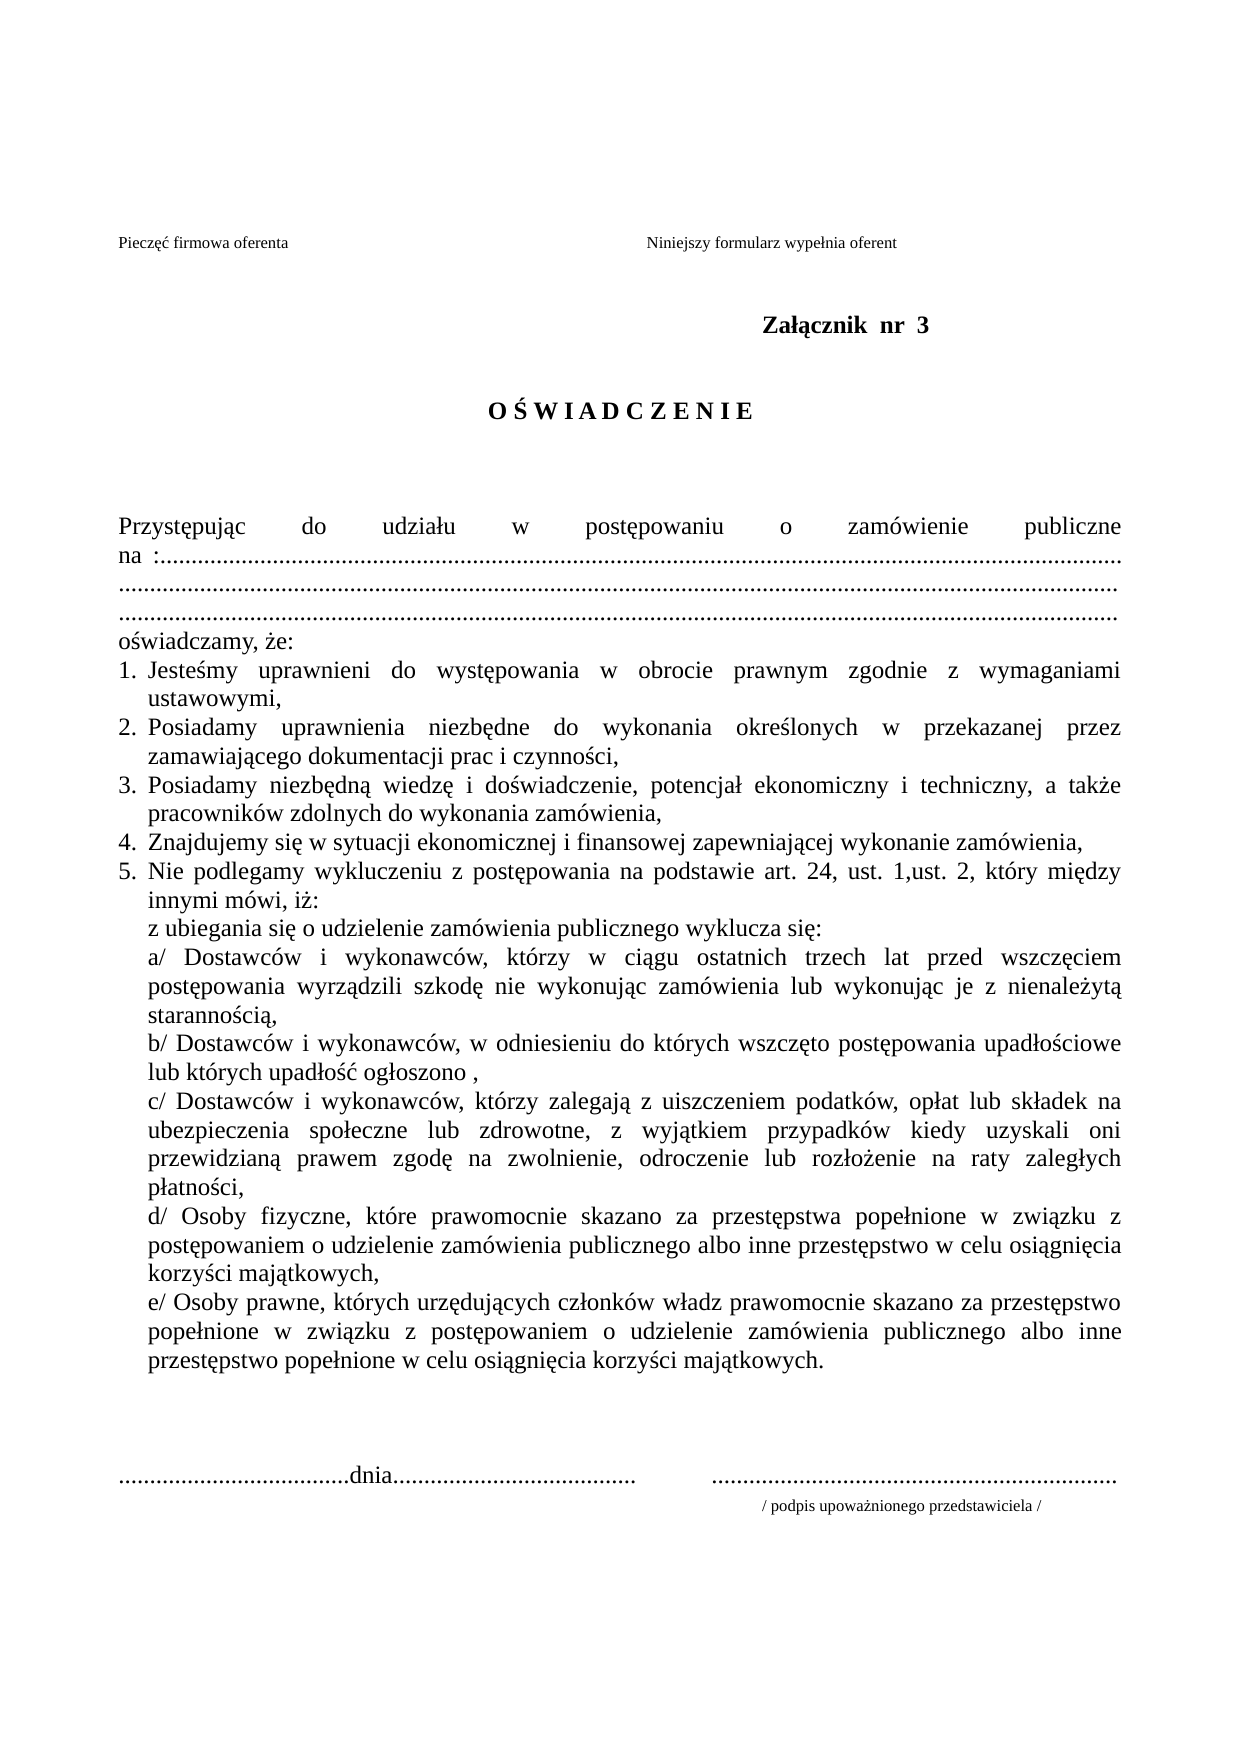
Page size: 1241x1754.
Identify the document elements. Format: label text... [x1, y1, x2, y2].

text Załącznik nr 3 [118, 310, 1122, 338]
list Posiadamy uprawnienia niezbędne do wykonania określonych w przekazanej przez zamawiającego dokumentacji prac i czynności, [118, 712, 1122, 770]
text O Ś W I A D C Z E N I E [118, 396, 1122, 425]
text c/ Dostawców i wykonawców, którzy zalegają z uiszczeniem podatków, opłat lub składek na ubezpieczenia społeczne lub zdrowotne, z wyjątkiem przypadków kiedy uzyskali oni przewidzianą prawem zgodę na zwolnienie, odroczenie lub rozłożenie na raty zaległych płatności, [148, 1086, 1122, 1201]
list Nie podlegamy wykluczeniu z postępowania na podstawie art. 24, ust. 1,ust. 2, który między innymi mówi, iż: [118, 856, 1122, 913]
list Posiadamy niezbędną wiedzę i doświadczenie, potencjał ekonomiczny i techniczny, a także pracowników zdolnych do wykonania zamówienia, [118, 770, 1122, 827]
text / podpis upoważnionego przedstawiciela / [118, 1488, 1122, 1517]
text Pieczęć firmowa oferenta Niniejszy formularz wypełnia oferent [118, 233, 1122, 252]
text Przystępując do udziału w postępowaniu o zamówienie publiczne na :.......................................................................................................................................................................................................................................................................................................................................................................................................................................................................................... [118, 511, 1122, 626]
text b/ Dostawców i wykonawców, w odniesieniu do których wszczęto postępowania upadłościowe lub których upadłość ogłoszono , [148, 1028, 1122, 1086]
text oświadczamy, że: [118, 626, 1122, 655]
text e/ Osoby prawne, których urzędujących członków władz prawomocnie skazano za przestępstwo popełnione w związku z postępowaniem o udzielenie zamówienia publicznego albo inne przestępstwo popełnione w celu osiągnięcia korzyści majątkowych. [148, 1287, 1122, 1373]
text .....................................dnia....................................... ................................................................. [118, 1460, 1122, 1488]
text z ubiegania się o udzielenie zamówienia publicznego wyklucza się: [148, 913, 1122, 942]
list Znajdujemy się w sytuacji ekonomicznej i finansowej zapewniającej wykonanie zamówienia, [118, 827, 1122, 856]
text a/ Dostawców i wykonawców, którzy w ciągu ostatnich trzech lat przed wszczęciem postępowania wyrządzili szkodę nie wykonując zamówienia lub wykonując je z nienależytą starannością, [148, 942, 1122, 1028]
list Jesteśmy uprawnieni do występowania w obrocie prawnym zgodnie z wymaganiami ustawowymi, [118, 655, 1122, 712]
text d/ Osoby fizyczne, które prawomocnie skazano za przestępstwa popełnione w związku z postępowaniem o udzielenie zamówienia publicznego albo inne przestępstwo w celu osiągnięcia korzyści majątkowych, [148, 1201, 1122, 1287]
